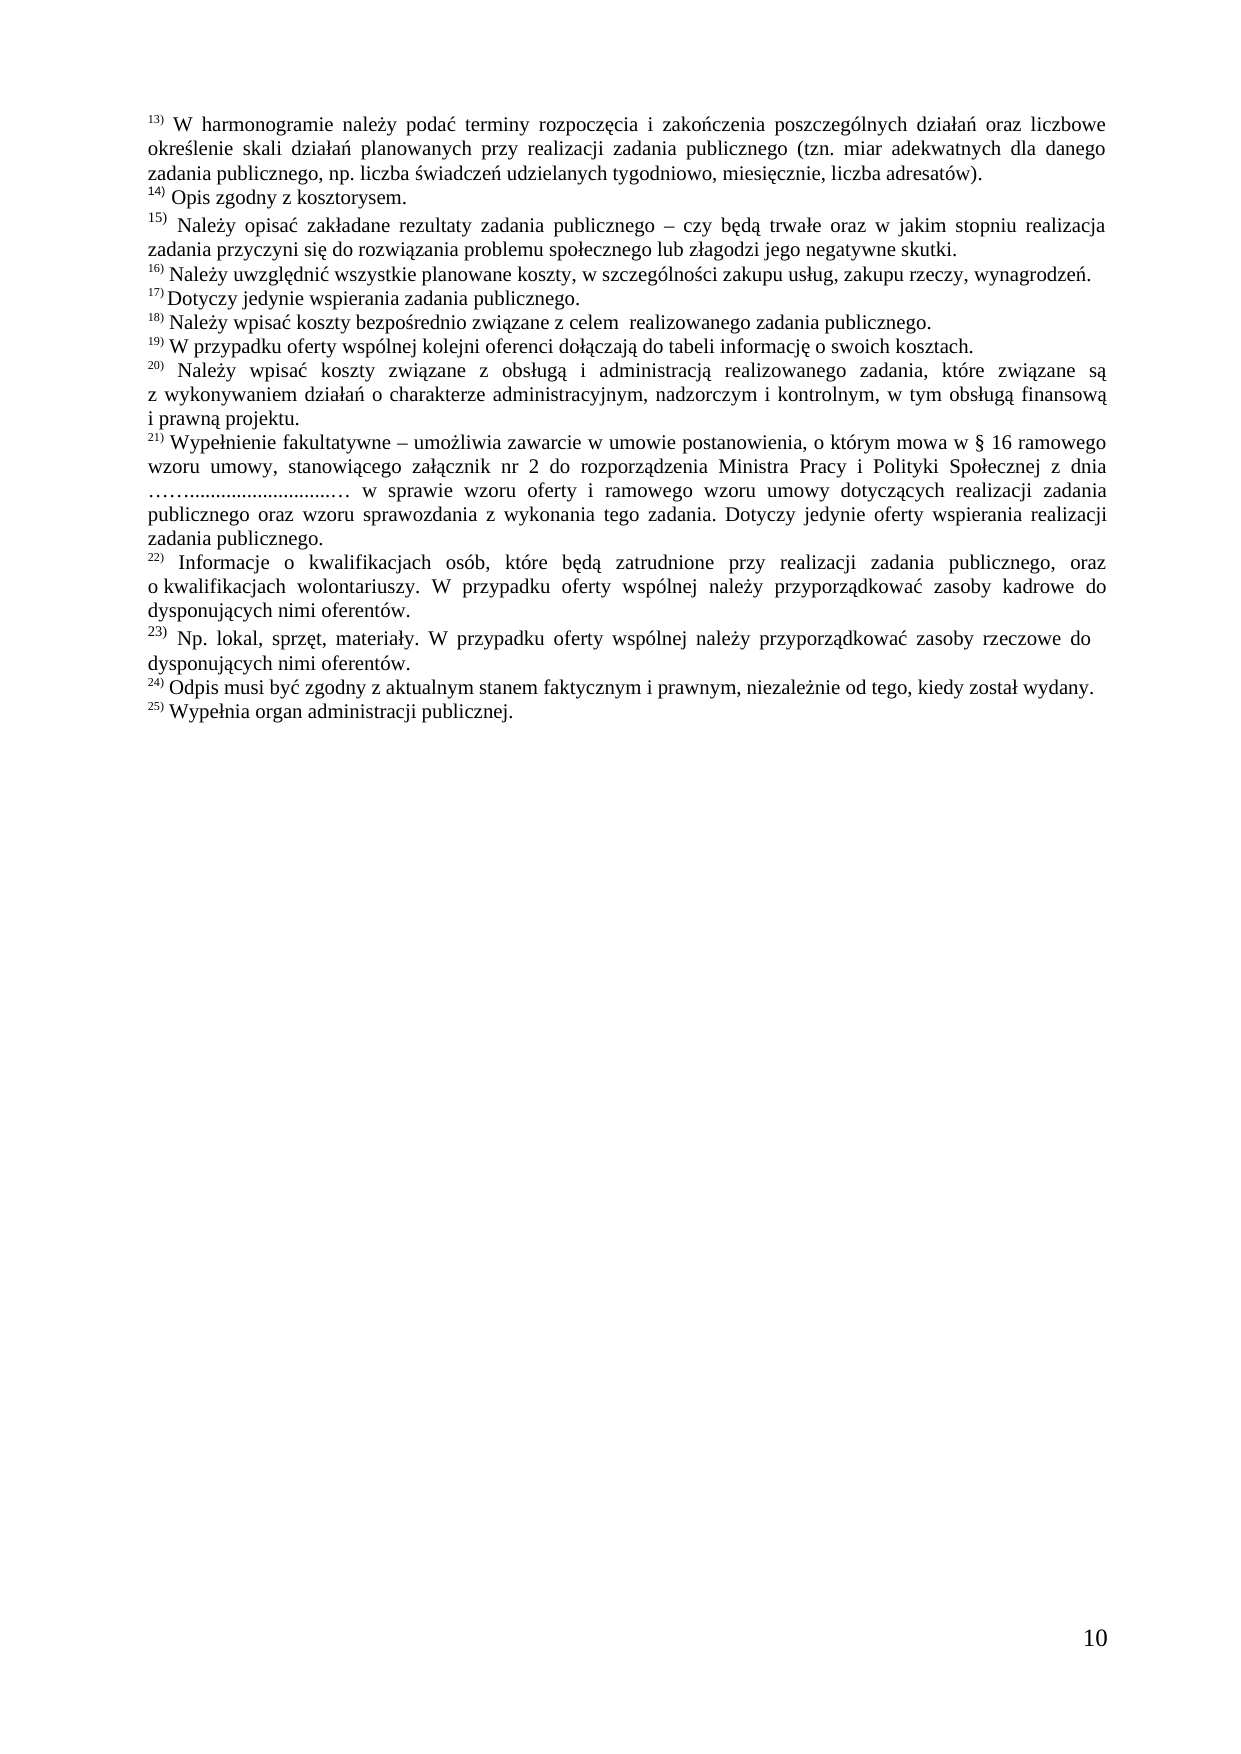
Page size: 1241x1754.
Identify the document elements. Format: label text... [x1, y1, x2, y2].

text 21) Wypełnienie fakultatywne – umożliwia zawarcie w umowie postanowienia, o którym mowa w § 16 ramowego wzoru umowy, stanowiącego załącznik nr 2 do rozporządzenia Ministra Pracy i Polityki Społecznej z dnia ……...........................… w sprawie wzoru oferty i ramowego wzoru umowy dotyczących realizacji zadania publicznego oraz wzoru sprawozdania z wykonania tego zadania. Dotyczy jedynie oferty wspierania realizacji zadania publicznego. [148, 430, 1107, 550]
text 13) W harmonogramie należy podać terminy rozpoczęcia i zakończenia poszczególnych działań oraz liczbowe określenie skali działań planowanych przy realizacji zadania publicznego (tzn. miar adekwatnych dla danego zadania publicznego, np. liczba świadczeń udzielanych tygodniowo, miesięcznie, liczba adresatów). [148, 112, 1107, 184]
text 20) Należy wpisać koszty związane z obsługą i administracją realizowanego zadania, które związane są z wykonywaniem działań o charakterze administracyjnym, nadzorczym i kontrolnym, w tym obsługą finansową i prawną projektu. [148, 358, 1107, 430]
text 22) Informacje o kwalifikacjach osób, które będą zatrudnione przy realizacji zadania publicznego, oraz o kwalifikacjach wolontariuszy. W przypadku oferty wspólnej należy przyporządkować zasoby kadrowe do dysponujących nimi oferentów. [148, 550, 1107, 622]
text 15) Należy opisać zakładane rezultaty zadania publicznego – czy będą trwałe oraz w jakim stopniu realizacja zadania przyczyni się do rozwiązania problemu społecznego lub złagodzi jego negatywne skutki. [148, 209, 1107, 261]
text 14) Opis zgodny z kosztorysem. [148, 184, 1107, 209]
text 18) Należy wpisać koszty bezpośrednio związane z celem realizowanego zadania publicznego. [148, 309, 1107, 334]
text 25) Wypełnia organ administracji publicznej. [148, 699, 1107, 723]
text 17) Dotyczy jedynie wspierania zadania publicznego. [148, 286, 1107, 309]
text 23) Np. lokal, sprzęt, materiały. W przypadku oferty wspólnej należy przyporządkować zasoby rzeczowe do dysponujących nimi oferentów. [148, 622, 1093, 675]
text 24) Odpis musi być zgodny z aktualnym stanem faktycznym i prawnym, niezależnie od tego, kiedy został wydany. [148, 675, 1107, 699]
text 19) W przypadku oferty wspólnej kolejni oferenci dołączają do tabeli informację o swoich kobiorca/Zleceniobiorcy* ferenta, jak i zekazania 10101010101010101010101010101010101010101010101010101010101010101010101010101010101010101010101010101010101010101010kkkosztach. [148, 334, 1107, 358]
text 16) Należy uwzględnić wszystkie planowane koszty, w szczególności zakupu usług, zakupu rzeczy, wynagrodzeń. [148, 261, 1107, 286]
